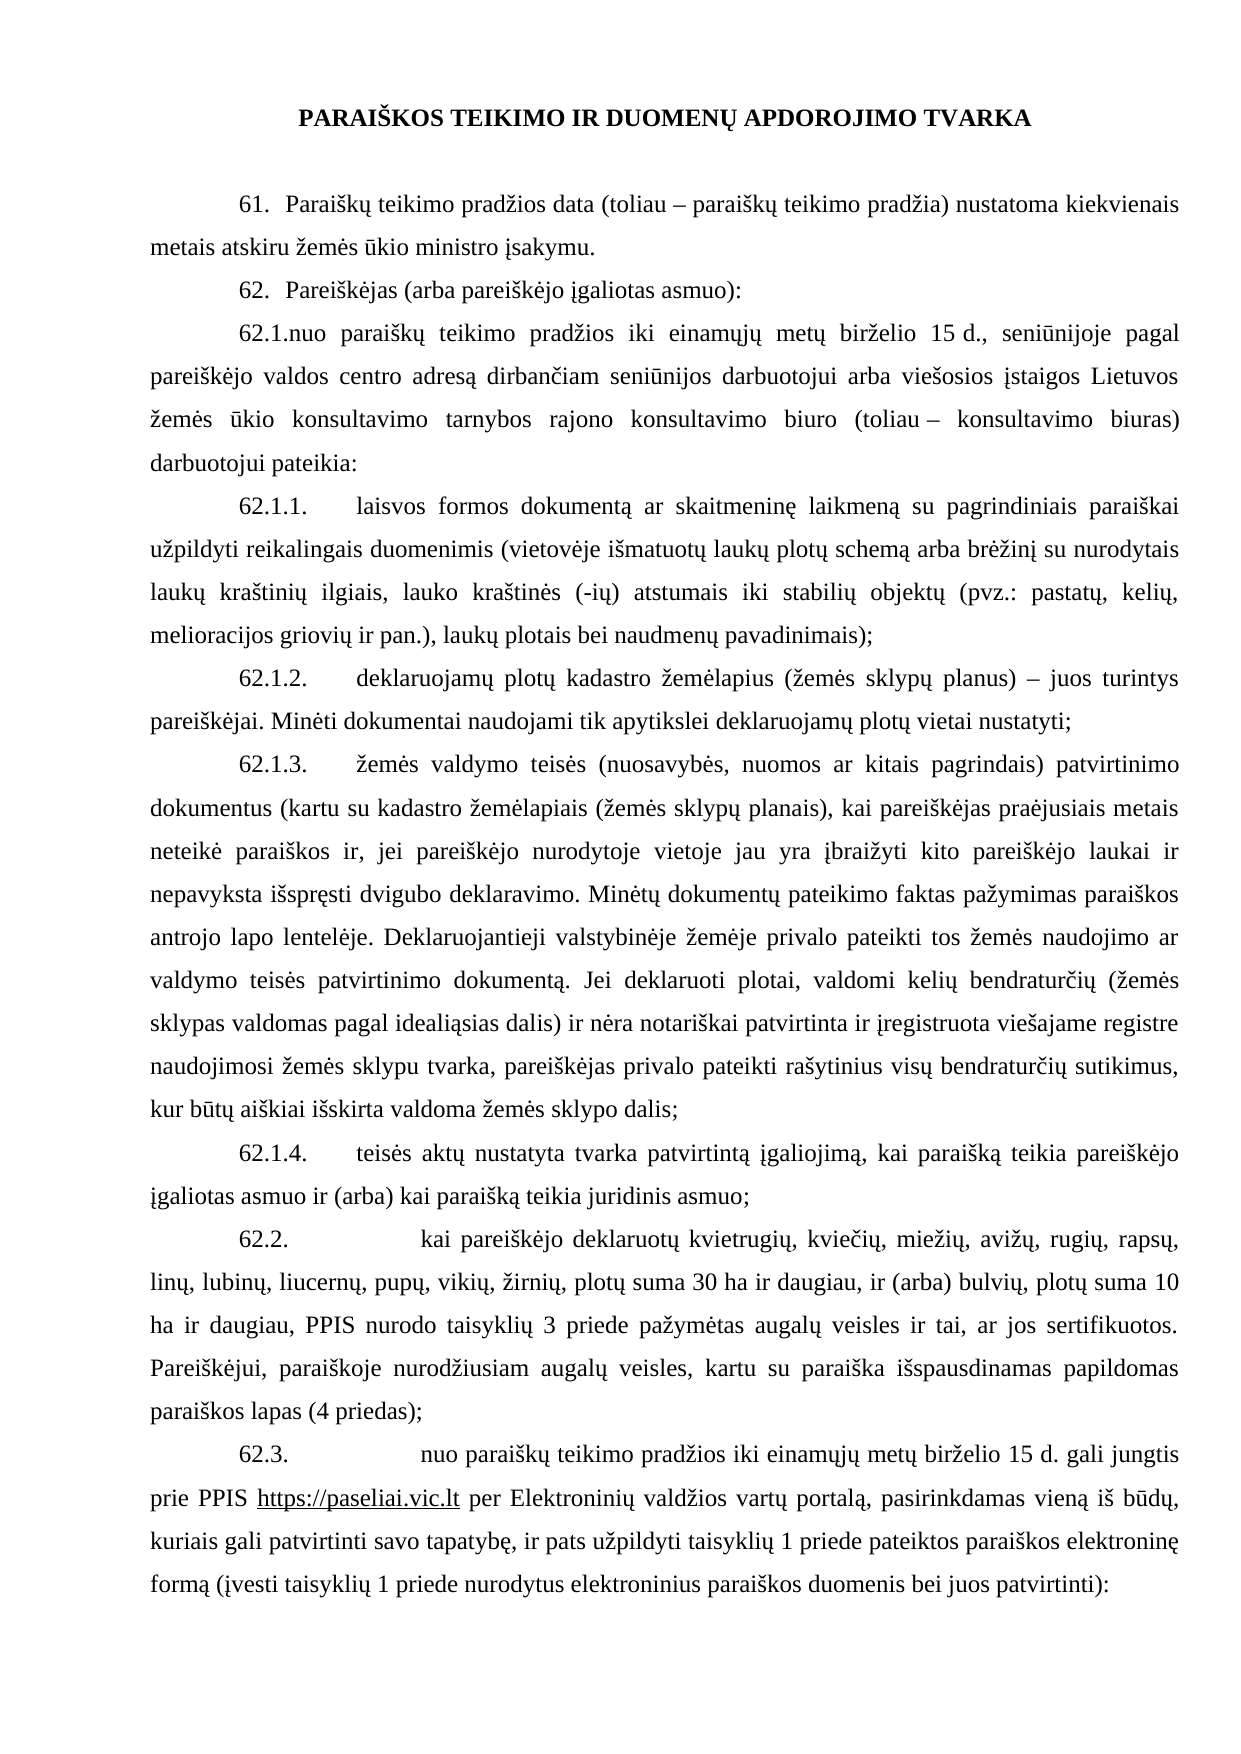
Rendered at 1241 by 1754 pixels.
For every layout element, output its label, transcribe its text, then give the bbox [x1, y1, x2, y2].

text PARAIŠKOS TEIKIMO IR DUOMENŲ APDOROJIMO TVARKA [150, 103, 1180, 131]
text 62.1.2. deklaruojamų plotų kadastro žemėlapius (žemės sklypų planus) – juos turintys pareiškėjai. Minėti dokumentai naudojami tik apytikslei deklaruojamų plotų vietai nustatyti; [150, 663, 1180, 735]
text 62.1.3. žemės valdymo teisės (nuosavybės, nuomos ar kitais pagrindais) patvirtinimo dokumentus (kartu su kadastro žemėlapiais (žemės sklypų planais), kai pareiškėjas praėjusiais metais neteikė paraiškos ir, jei pareiškėjo nurodytoje vietoje jau yra įbraižyti kito pareiškėjo laukai ir nepavyksta išspręsti dvigubo deklaravimo. Minėtų dokumentų pateikimo faktas pažymimas paraiškos antrojo lapo lentelėje. Deklaruojantieji valstybinėje žemėje privalo pateikti tos žemės naudojimo ar valdymo teisės patvirtinimo dokumentą. Jei deklaruoti plotai, valdomi kelių bendraturčių (žemės sklypas valdomas pagal idealiąsias dalis) ir nėra notariškai patvirtinta ir įregistruota viešajame registre naudojimosi žemės sklypu tvarka, pareiškėjas privalo pateikti rašytinius visų bendraturčių sutikimus, kur būtų aiškiai išskirta valdoma žemės sklypo dalis; [150, 749, 1180, 1123]
text 62.1.1. laisvos formos dokumentą ar skaitmeninę laikmeną su pagrindiniais paraiškai užpildyti reikalingais duomenimis (vietovėje išmatuotų laukų plotų schemą arba brėžinį su nurodytais laukų kraštinių ilgiais, lauko kraštinės (-ių) atstumais iki stabilių objektų (pvz.: pastatų, kelių, melioracijos griovių ir pan.), laukų plotais bei naudmenų pavadinimais); [150, 491, 1180, 649]
text 62. Pareiškėjas (arba pareiškėjo įgaliotas asmuo): [150, 275, 1180, 304]
text 62.2. kai pareiškėjo deklaruotų kvietrugių, kviečių, miežių, avižų, rugių, rapsų, linų, lubinų, liucernų, pupų, vikių, žirnių, plotų suma 30 ha ir daugiau, ir (arba) bulvių, plotų suma 10 ha ir daugiau, PPIS nurodo taisyklių 3 priede pažymėtas augalų veisles ir tai, ar jos sertifikuotos. Pareiškėjui, paraiškoje nurodžiusiam augalų veisles, kartu su paraiška išspausdinamas papildomas paraiškos lapas (4 priedas); [150, 1224, 1180, 1425]
text 62.1.4. teisės aktų nustatyta tvarka patvirtintą įgaliojimą, kai paraišką teikia pareiškėjo įgaliotas asmuo ir (arba) kai paraišką teikia juridinis asmuo; [150, 1138, 1180, 1209]
text 62.1. nuo paraiškų teikimo pradžios iki einamųjų metų birželio 15 d., seniūnijoje pagal pareiškėjo valdos centro adresą dirbančiam seniūnijos darbuotojui arba viešosios įstaigos Lietuvos žemės ūkio konsultavimo tarnybos rajono konsultavimo biuro (toliau – konsultavimo biuras) darbuotojui pateikia: [150, 318, 1180, 476]
text 61. Paraiškų teikimo pradžios data (toliau – paraiškų teikimo pradžia) nustatoma kiekvienais metais atskiru žemės ūkio ministro įsakymu. [150, 189, 1180, 261]
text 62.3. nuo paraiškų teikimo pradžios iki einamųjų metų birželio 15 d. gali jungtis prie PPIS https://paseliai.vic.lt per Elektroninių valdžios vartų portalą, pasirinkdamas vieną iš būdų, kuriais gali patvirtinti savo tapatybę, ir pats užpildyti taisyklių 1 priede pateiktos paraiškos elektroninę formą (įvesti taisyklių 1 priede nurodytus elektroninius paraiškos duomenis bei juos patvirtinti): [150, 1439, 1180, 1598]
